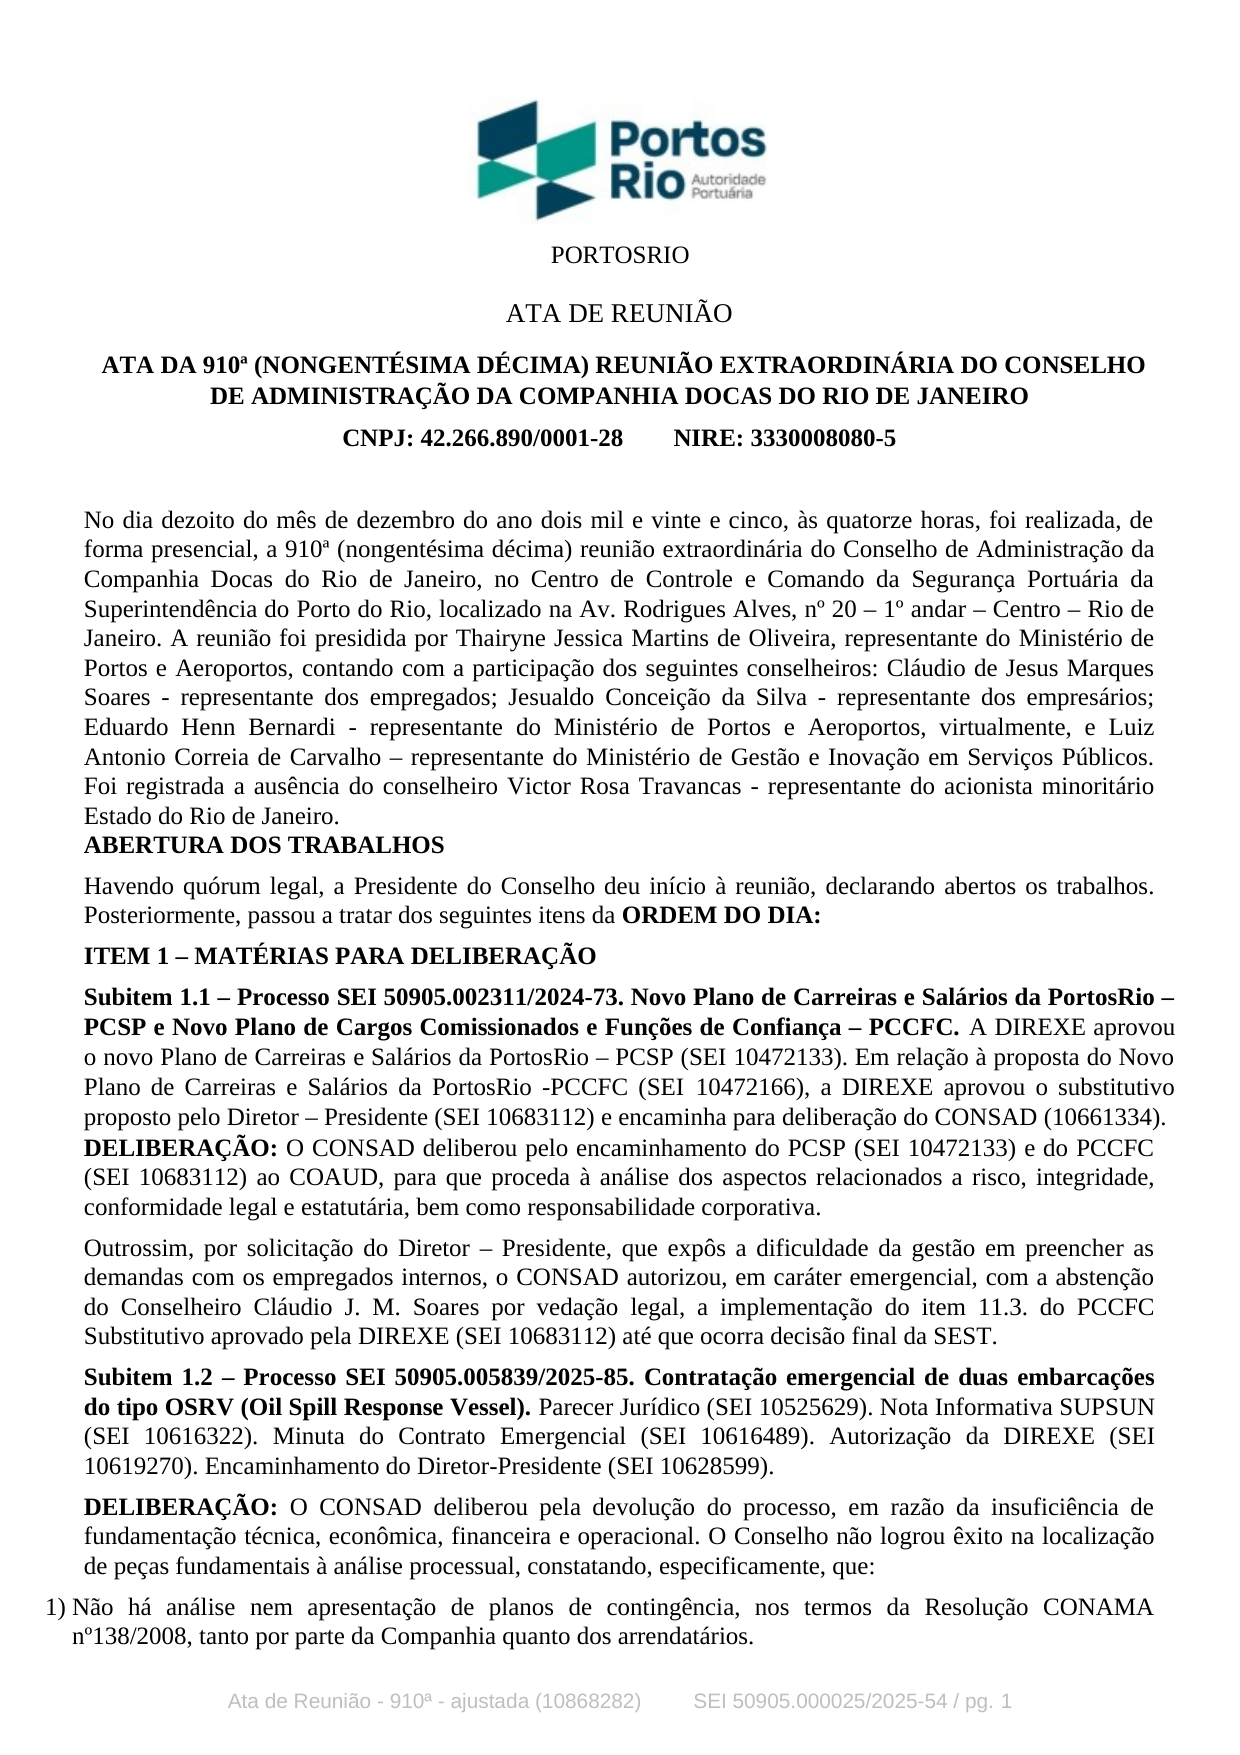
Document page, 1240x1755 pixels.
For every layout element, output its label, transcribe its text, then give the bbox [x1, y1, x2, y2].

text ITEM 1 – MATÉRIAS PARA DELIBERAÇÃO [84, 941, 1175, 970]
text Havendo quórum legal, a Presidente do Conselho deu início à reunião, declarando abertos os trabalhos. Posteriormente, passou a tratar dos seguintes itens da ORDEM DO DIA: [84, 871, 1156, 929]
subtitle ATA DE REUNIÃO [72, 297, 1166, 328]
text Outrossim, por solicitação do Diretor – Presidente, que expôs a dificuldade da gestão em preencher as demandas com os empregados internos, o CONSAD autorizou, em caráter emergencial, com a abstenção do Conselheiro Cláudio J. M. Soares por vedação legal, a implementação do item 11.3. do PCCFC Substitutivo aprovado pela DIREXE (SEI 10683112) até que ocorra decisão final da SEST. [84, 1233, 1156, 1350]
list Não há análise nem apresentação de planos de contingência, nos termos da Resolução CONAMA nº138/2008, tanto por parte da Companhia quanto dos arrendatários. [45, 1592, 1156, 1650]
text Subitem 1.1 – Processo SEI 50905.002311/2024-73. Novo Plano de Carreiras e Salários da PortosRio – PCSP e Novo Plano de Cargos Comissionados e Funções de Confiança – PCCFC. A DIREXE aprovou o novo Plano de Carreiras e Salários da PortosRio – PCSP (SEI 10472133). Em relação à proposta do Novo Plano de Carreiras e Salários da PortosRio -PCCFC (SEI 10472166), a DIREXE aprovou o substitutivo proposto pelo Diretor – Presidente (SEI 10683112) e encaminha para deliberação do CONSAD (10661334). [84, 982, 1175, 1131]
text DE ADMINISTRAÇÃO DA COMPANHIA DOCAS DO RIO DE JANEIRO [72, 381, 1167, 410]
text DELIBERAÇÃO: O CONSAD deliberou pela devolução do processo, em razão da insuficiência de fundamentação técnica, econômica, financeira e operacional. O Conselho não logrou êxito na localização de peças fundamentais à análise processual, constatando, especificamente, que: [84, 1492, 1156, 1580]
text Subitem 1.2 – Processo SEI 50905.005839/2025-85. Contratação emergencial de duas embarcações do tipo OSRV (Oil Spill Response Vessel). Parecer Jurídico (SEI 10525629). Nota Informativa SUPSUN (SEI 10616322). Minuta do Contrato Emergencial (SEI 10616489). Autorização da DIREXE (SEI 10619270). Encaminhamento do Diretor-Presidente (SEI 10628599). [84, 1362, 1156, 1480]
text No dia dezoito do mês de dezembro do ano dois mil e vinte e cinco, às quatorze horas, foi realizada, de forma presencial, a 910ª (nongentésima décima) reunião extraordinária do Conselho de Administração da Companhia Docas do Rio de Janeiro, no Centro de Controle e Comando da Segurança Portuária da Superintendência do Porto do Rio, localizado na Av. Rodrigues Alves, nº 20 – 1º andar – Centro – Rio de Janeiro. A reunião foi presidida por Thairyne Jessica Martins de Oliveira, representante do Ministério de Portos e Aeroportos, contando com a participação dos seguintes conselheiros: Cláudio de Jesus Marques Soares - representante dos empregados; Jesualdo Conceição da Silva - representante dos empresários; Eduardo Henn Bernardi - representante do Ministério de Portos e Aeroportos, virtualmente, e Luiz Antonio Correia de Carvalho – representante do Ministério de Gestão e Inovação em Serviços Públicos. Foi registrada a ausência do conselheiro Victor Rosa Travancas - representante do acionista minoritário Estado do Rio de Janeiro. [84, 505, 1156, 829]
text CNPJ: 42.266.890/0001-28 NIRE: 3330008080-5 [72, 422, 1166, 452]
text ABERTURA DOS TRABALHOS [84, 830, 1175, 859]
text DELIBERAÇÃO: O CONSAD deliberou pelo encaminhamento do PCSP (SEI 10472133) e do PCCFC (SEI 10683112) ao COAUD, para que proceda à análise dos aspectos relacionados a risco, integridade, conformidade legal e estatutária, bem como responsabilidade corporativa. [84, 1133, 1156, 1221]
text ATA DA 910ª (NONGENTÉSIMA DÉCIMA) REUNIÃO EXTRAORDINÁRIA DO CONSELHO [101, 350, 1175, 379]
text PORTOSRIO [311, 240, 929, 269]
